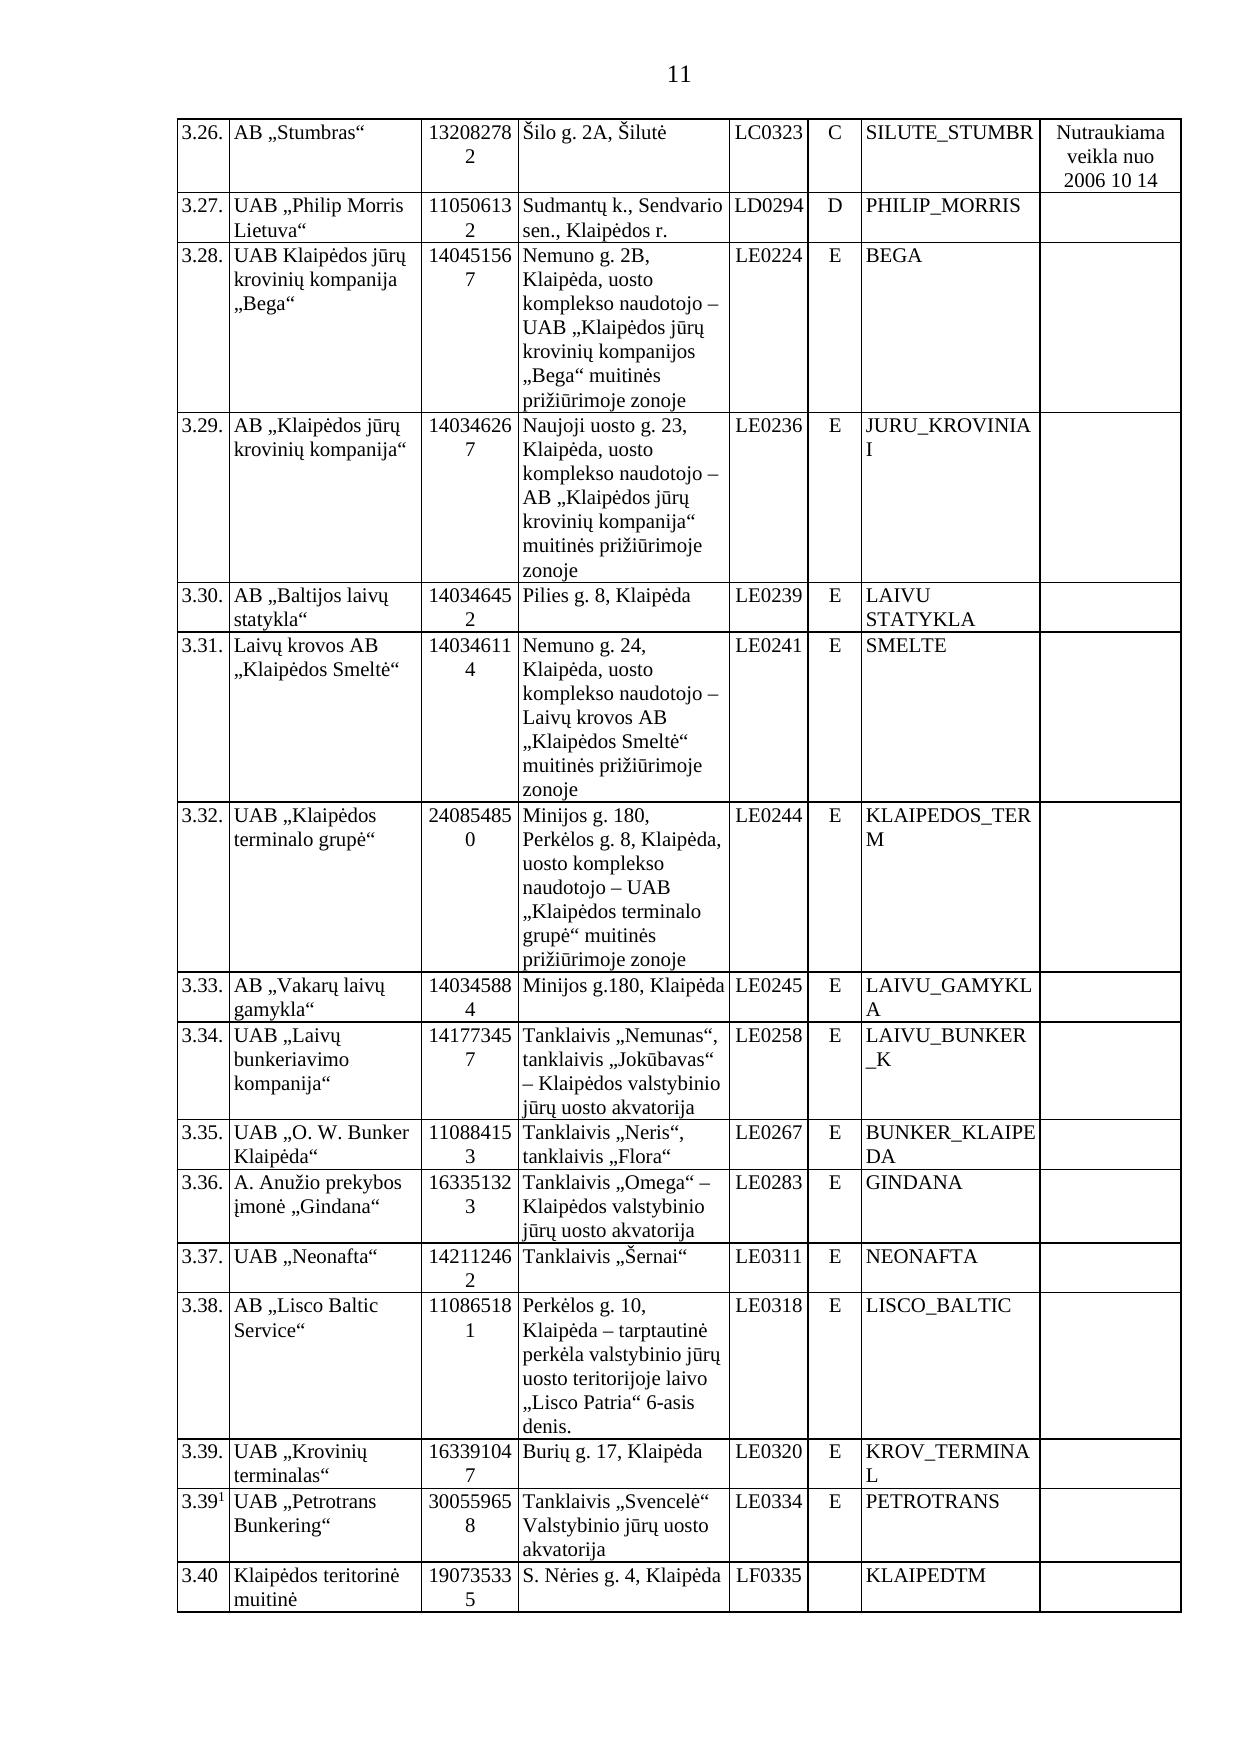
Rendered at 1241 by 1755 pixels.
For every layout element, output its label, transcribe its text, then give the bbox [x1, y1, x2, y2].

table_cell UAB „Laivų bunkeriavimo kompanija“ [230, 1023, 421, 1119]
table_cell LAIVU_GAMYKLA [862, 973, 1039, 1021]
table_cell [1041, 1563, 1180, 1611]
table_cell 140451567 [422, 243, 518, 412]
table_cell [1041, 1244, 1180, 1292]
table_cell Burių g. 17, Klaipėda [519, 1440, 729, 1487]
table_cell 3.34. [178, 1023, 229, 1119]
table_cell Perkėlos g. 10, Klaipėda – tarptautinė perkėla valstybinio jūrų uosto teritorijoje laivo „Lisco Patria“ 6-asis denis. [519, 1293, 729, 1438]
table_cell 3.391 [178, 1489, 229, 1561]
table_cell E [809, 803, 861, 971]
table_cell Sudmantų k., Sendvario sen., Klaipėdos r. [519, 193, 729, 242]
table_cell Tanklaivis „Šernai“ [519, 1244, 729, 1292]
table_cell LE0283 [730, 1170, 807, 1242]
table_cell LE0245 [730, 973, 807, 1021]
table_cell [1041, 413, 1180, 582]
table_cell SILUTE_STUMBR [862, 120, 1039, 192]
table_cell 3.30. [178, 583, 229, 631]
table_cell AB „Vakarų laivų gamykla“ [230, 973, 421, 1021]
table_cell 110506132 [422, 193, 518, 242]
table_cell [1041, 803, 1180, 971]
table_cell 190735335 [422, 1563, 518, 1611]
table_cell LISCO_BALTIC [862, 1293, 1039, 1438]
table_cell [1041, 1120, 1180, 1168]
table_cell E [809, 413, 861, 582]
table_cell E [809, 973, 861, 1021]
table_cell E [809, 633, 861, 801]
table_cell BUNKER_KLAIPEDA [862, 1120, 1039, 1168]
table_cell 3.32. [178, 803, 229, 971]
table_cell LE0318 [730, 1293, 807, 1438]
table_cell E [809, 243, 861, 412]
table_cell [1041, 1440, 1180, 1487]
table_cell 140346114 [422, 633, 518, 801]
table_cell 140346452 [422, 583, 518, 631]
table_cell Minijos g.180, Klaipėda [519, 973, 729, 1021]
table_cell 142112462 [422, 1244, 518, 1292]
table_cell 163351323 [422, 1170, 518, 1242]
table_cell 110865181 [422, 1293, 518, 1438]
table_cell 140346267 [422, 413, 518, 582]
table_cell 300559658 [422, 1489, 518, 1561]
table_cell KLAIPEDTM [862, 1563, 1039, 1611]
table_cell Klaipėdos teritorinė muitinė [230, 1563, 421, 1611]
table_cell 163391047 [422, 1440, 518, 1487]
table_cell 140345884 [422, 973, 518, 1021]
table_cell SMELTE [862, 633, 1039, 801]
table_cell [1041, 1489, 1180, 1561]
table_cell Laivų krovos AB „Klaipėdos Smeltė“ [230, 633, 421, 801]
table_cell Tanklaivis „Nemunas“, tanklaivis „Jokūbavas“ – Klaipėdos valstybinio jūrų uosto akvatorija [519, 1023, 729, 1119]
table_cell 3.39. [178, 1440, 229, 1487]
table_cell LAIVU STATYKLA [862, 583, 1039, 631]
table_cell E [809, 1244, 861, 1292]
table_cell AB „Klaipėdos jūrų krovinių kompanija“ [230, 413, 421, 582]
table_cell NEONAFTA [862, 1244, 1039, 1292]
table_cell LF0335 [730, 1563, 807, 1611]
table_cell AB „Lisco Baltic Service“ [230, 1293, 421, 1438]
table_cell [1041, 1170, 1180, 1242]
table_cell S. Nėries g. 4, Klaipėda [519, 1563, 729, 1611]
table_cell 3.29. [178, 413, 229, 582]
table_cell E [809, 1170, 861, 1242]
table_cell KROV_TERMINAL [862, 1440, 1039, 1487]
table_cell E [809, 1293, 861, 1438]
table_cell E [809, 1489, 861, 1561]
table_cell [1041, 633, 1180, 801]
table_cell LE0320 [730, 1440, 807, 1487]
table_cell LE0224 [730, 243, 807, 412]
table_cell Šilo g. 2A, Šilutė [519, 120, 729, 192]
table_cell E [809, 1120, 861, 1168]
table_cell 141773457 [422, 1023, 518, 1119]
table_cell Tanklaivis „Svencelė“ Valstybinio jūrų uosto akvatorija [519, 1489, 729, 1561]
table_cell 3.38. [178, 1293, 229, 1438]
table_cell UAB „Klaipėdos terminalo grupė“ [230, 803, 421, 971]
table_cell UAB „Neonafta“ [230, 1244, 421, 1292]
table_cell [809, 1563, 861, 1611]
table_cell E [809, 1440, 861, 1487]
table_cell [1041, 1023, 1180, 1119]
table_cell 110884153 [422, 1120, 518, 1168]
table_cell 132082782 [422, 120, 518, 192]
table_cell [1041, 973, 1180, 1021]
table_cell 3.33. [178, 973, 229, 1021]
table_cell LE0241 [730, 633, 807, 801]
table_cell Nutraukiama veikla nuo 2006 10 14 [1041, 120, 1180, 192]
table_cell 3.37. [178, 1244, 229, 1292]
table_cell LD0294 [730, 193, 807, 242]
table_cell 240854850 [422, 803, 518, 971]
table_cell UAB Klaipėdos jūrų krovinių kompanija „Bega“ [230, 243, 421, 412]
table_cell 3.27. [178, 193, 229, 242]
table_cell A. Anužio prekybos įmonė „Gindana“ [230, 1170, 421, 1242]
table_cell LE0258 [730, 1023, 807, 1119]
table_cell GINDANA [862, 1170, 1039, 1242]
table_cell 3.26. [178, 120, 229, 192]
table_cell BEGA [862, 243, 1039, 412]
table_cell 3.40 [178, 1563, 229, 1611]
table_cell KLAIPEDOS_TERM [862, 803, 1039, 971]
table_cell Tanklaivis „Neris“, tanklaivis „Flora“ [519, 1120, 729, 1168]
table_cell 3.36. [178, 1170, 229, 1242]
table_cell LAIVU_BUNKER_K [862, 1023, 1039, 1119]
table_cell 3.28. [178, 243, 229, 412]
table_cell LE0334 [730, 1489, 807, 1561]
table_cell [1041, 193, 1180, 242]
table_cell PETROTRANS [862, 1489, 1039, 1561]
table_cell LE0311 [730, 1244, 807, 1292]
table_cell UAB „O. W. Bunker Klaipėda“ [230, 1120, 421, 1168]
table_cell LC0323 [730, 120, 807, 192]
table_cell Nemuno g. 24, Klaipėda, uosto komplekso naudotojo – Laivų krovos AB „Klaipėdos Smeltė“ muitinės prižiūrimoje zonoje [519, 633, 729, 801]
table_cell LE0267 [730, 1120, 807, 1168]
table_cell Nemuno g. 2B, Klaipėda, uosto komplekso naudotojo – UAB „Klaipėdos jūrų krovinių kompanijos „Bega“ muitinės prižiūrimoje zonoje [519, 243, 729, 412]
table_cell PHILIP_MORRIS [862, 193, 1039, 242]
table_cell E [809, 1023, 861, 1119]
table_cell Tanklaivis „Omega“ – Klaipėdos valstybinio jūrų uosto akvatorija [519, 1170, 729, 1242]
table_cell Naujoji uosto g. 23, Klaipėda, uosto komplekso naudotojo – AB „Klaipėdos jūrų krovinių kompanija“ muitinės prižiūrimoje zonoje [519, 413, 729, 582]
table_cell D [809, 193, 861, 242]
table_cell 3.35. [178, 1120, 229, 1168]
table_cell UAB „Krovinių terminalas“ [230, 1440, 421, 1487]
table_cell LE0244 [730, 803, 807, 971]
table_cell [1041, 1293, 1180, 1438]
table_cell LE0236 [730, 413, 807, 582]
table_cell UAB „Philip Morris Lietuva“ [230, 193, 421, 242]
table_cell Minijos g. 180, Perkėlos g. 8, Klaipėda, uosto komplekso naudotojo – UAB „Klaipėdos terminalo grupė“ muitinės prižiūrimoje zonoje [519, 803, 729, 971]
table_cell AB „Baltijos laivų statykla“ [230, 583, 421, 631]
table_cell E [809, 583, 861, 631]
table_cell LE0239 [730, 583, 807, 631]
table_cell UAB „Petrotrans Bunkering“ [230, 1489, 421, 1561]
table_cell C [809, 120, 861, 192]
table_cell AB „Stumbras“ [230, 120, 421, 192]
table_cell JURU_KROVINIAI [862, 413, 1039, 582]
table_cell 3.31. [178, 633, 229, 801]
table_cell Pilies g. 8, Klaipėda [519, 583, 729, 631]
table_cell [1041, 583, 1180, 631]
table_cell [1041, 243, 1180, 412]
